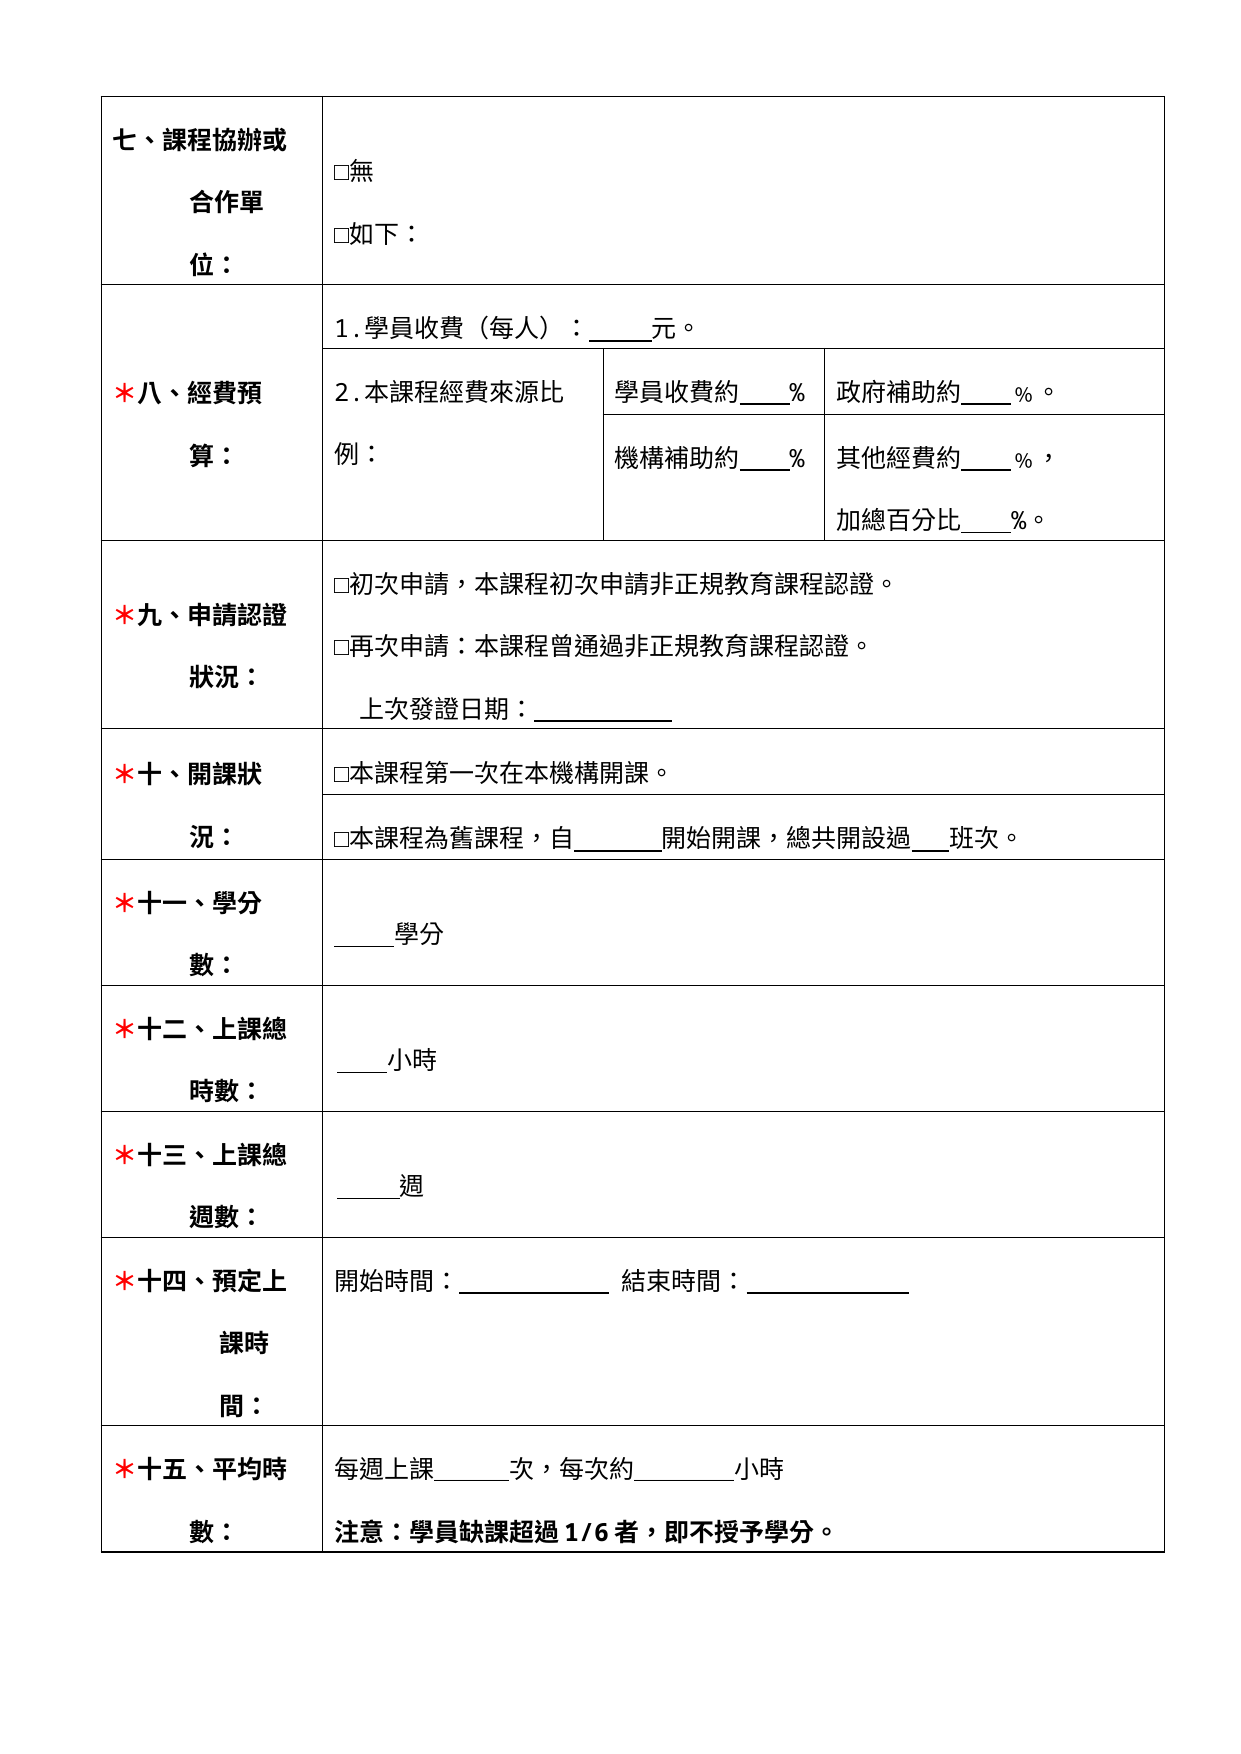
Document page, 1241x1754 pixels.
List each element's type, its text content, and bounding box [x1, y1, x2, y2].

table_cell 學分 [323, 860, 1164, 985]
table_cell 每週上課＿＿＿次，每次約＿＿＿＿小時 注意：學員缺課超過1/6者，即不授予學分。 [323, 1426, 1164, 1551]
table_cell 週 [323, 1112, 1164, 1237]
table_cell ＊八、經費預算： [102, 285, 322, 539]
table_cell 其他經費約 ﹪， 加總百分比 %。 [825, 415, 1164, 539]
table_cell 1.學員收費（每人）： 元。 [323, 285, 1164, 348]
table_cell ＊十五、平均時數： [102, 1426, 322, 1551]
table_cell 開始時間： 結束時間： [323, 1238, 1164, 1425]
table_cell 政府補助約 ﹪。 [825, 349, 1164, 413]
table_cell ＊十、開課狀況： [102, 729, 322, 859]
table_cell ＊十一、學分數： [102, 860, 322, 985]
table_cell □本課程第一次在本機構開課。 [323, 729, 1164, 793]
table_cell 2.本課程經費來源比例： [323, 349, 603, 539]
table_cell ＊十三、上課總週數： [102, 1112, 322, 1237]
table_cell 七、課程協辦或合作單位： [102, 97, 322, 284]
table_cell ＊十四、預定上課時間： [102, 1238, 322, 1425]
table_cell ＊九、申請認證狀況： [102, 541, 322, 728]
table_cell □無 □如下： [323, 97, 1164, 284]
table_cell 學員收費約 % [604, 349, 824, 413]
table_cell 機構補助約 % [604, 415, 824, 539]
table_cell □本課程為舊課程，自 開始開課，總共開設過 班次。 [323, 795, 1164, 859]
table_cell □初次申請，本課程初次申請非正規教育課程認證。 □再次申請：本課程曾通過非正規教育課程認證。 上次發證日期： [323, 541, 1164, 728]
table_cell ＊十二、上課總時數： [102, 986, 322, 1111]
table_cell 小時 [323, 986, 1164, 1111]
